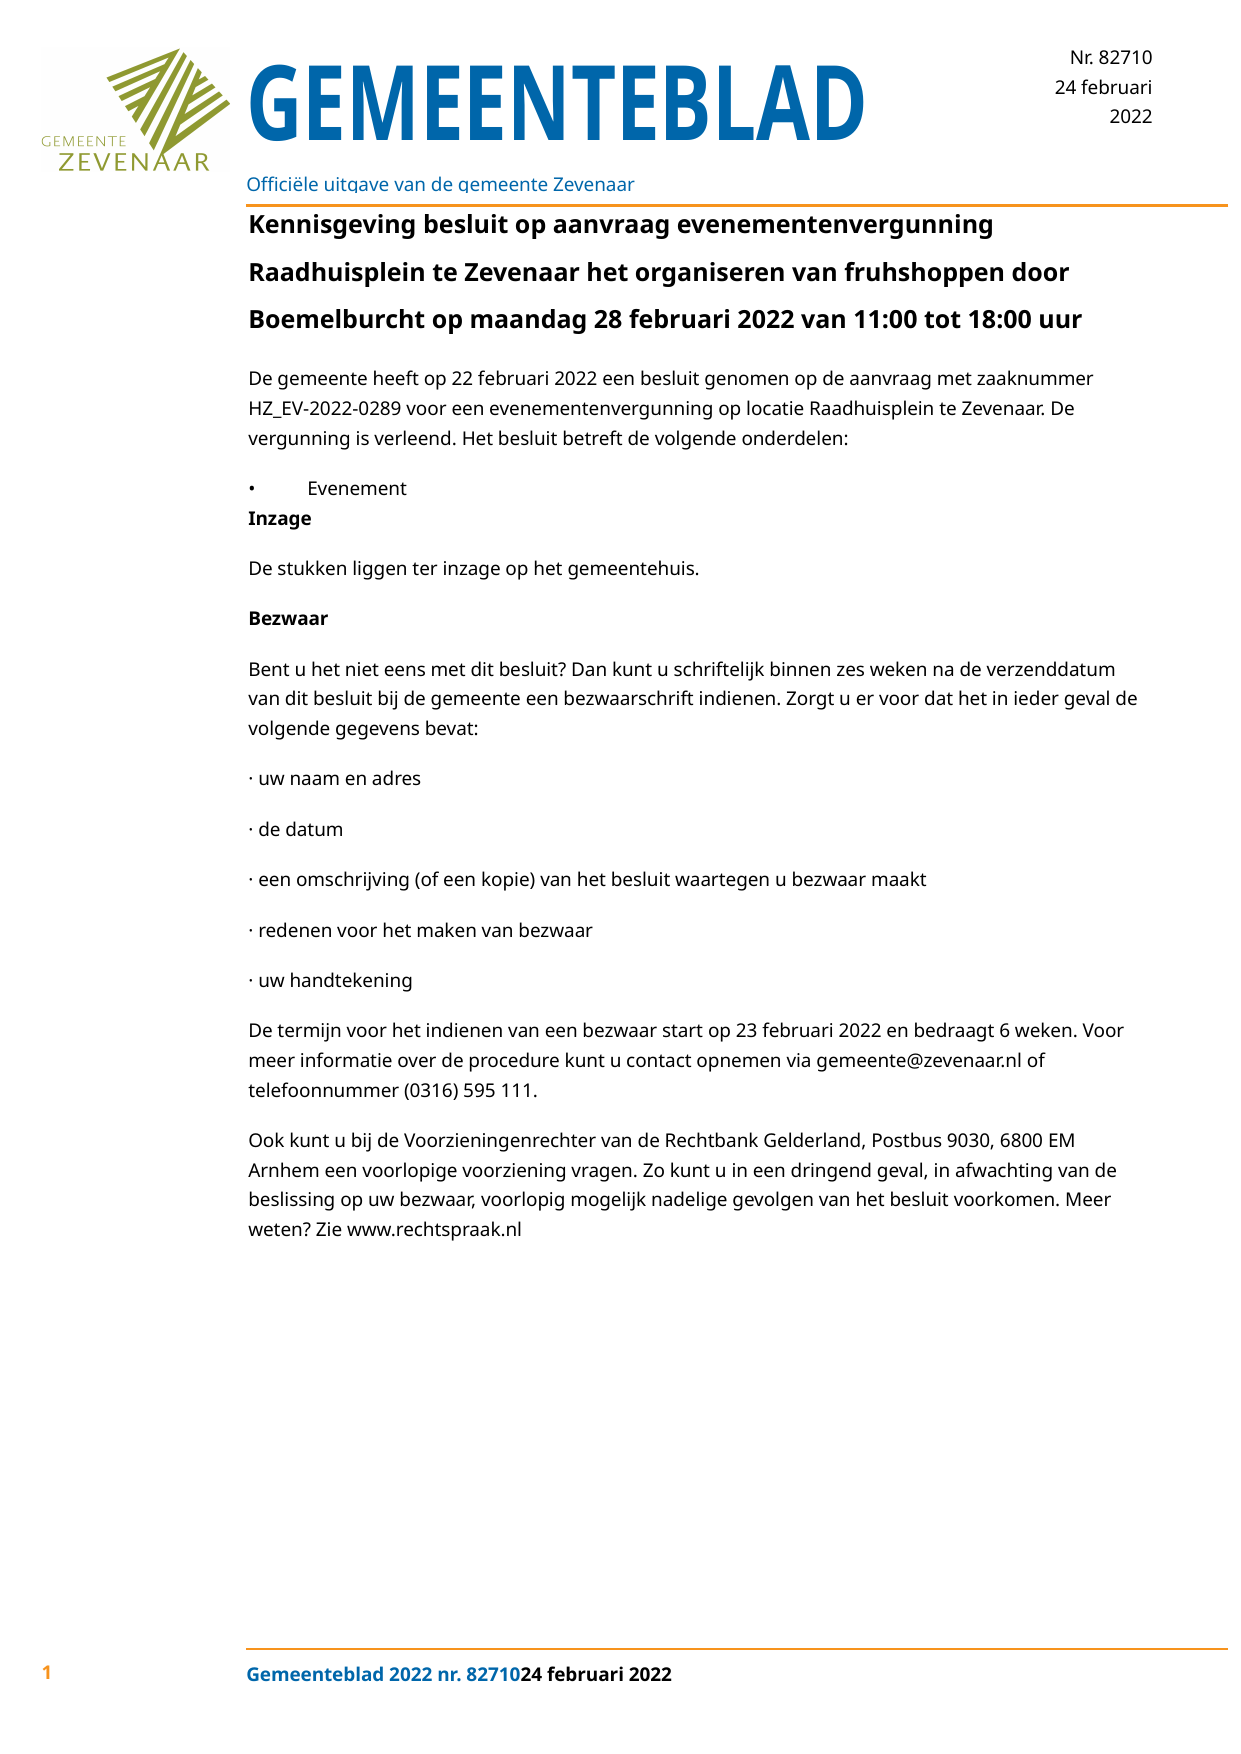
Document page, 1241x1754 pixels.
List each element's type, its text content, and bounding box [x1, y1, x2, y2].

text Kennisgeving besluit op aanvraag evenementenvergunning Raadhuisplein te Zevenaar het organiseren van fruhshoppen door Boemelburcht op maandag 28 februari 2022 van 11:00 tot 18:00 uur [248, 207, 1152, 336]
text · uw handtekening [248, 967, 1152, 993]
text Ook kunt u bij de Voorzieningenrechter van de Rechtbank Gelderland, Postbus 9030, 6800 EM Arnhem een voorlopige voorziening vragen. Zo kunt u in een dringend geval, in afwachting van de beslissing op uw bezwaar, voorlopig mogelijk nadelige gevolgen van het besluit voorkomen. Meer weten? Zie www.rechtspraak.nl [248, 1127, 1152, 1242]
text De gemeente heeft op 22 februari 2022 een besluit genomen op de aanvraag met zaaknummer HZ_EV-2022-0289 voor een evenementenvergunning op locatie Raadhuisplein te Zevenaar. De vergunning is verleend. Het besluit betreft de volgende onderdelen: [248, 366, 1152, 450]
text · uw naam en adres [248, 766, 1152, 791]
text De termijn voor het indienen van een bezwaar start op 23 februari 2022 en bedraagt 6 weken. Voor meer informatie over de procedure kunt u contact opnemen via gemeente@zevenaar.nl of telefoonnummer (0316) 595 111. [248, 1018, 1152, 1102]
text · de datum [248, 816, 1152, 842]
text Inzage [248, 505, 1152, 530]
text · een omschrijving (of een kopie) van het besluit waartegen u bezwaar maakt [248, 866, 1152, 892]
text Bent u het niet eens met dit besluit? Dan kunt u schriftelijk binnen zes weken na de verzenddatum van dit besluit bij de gemeente een bezwaarschrift indienen. Zorgt u er voor dat het in ieder geval de volgende gegevens bevat: [248, 656, 1152, 741]
text Bezwaar [248, 606, 1152, 631]
picture [41, 47, 231, 172]
text · redenen voor het maken van bezwaar [248, 917, 1152, 942]
text De stukken liggen ter inzage op het gemeentehuis. [248, 555, 1152, 581]
list Evenement [248, 475, 1152, 501]
